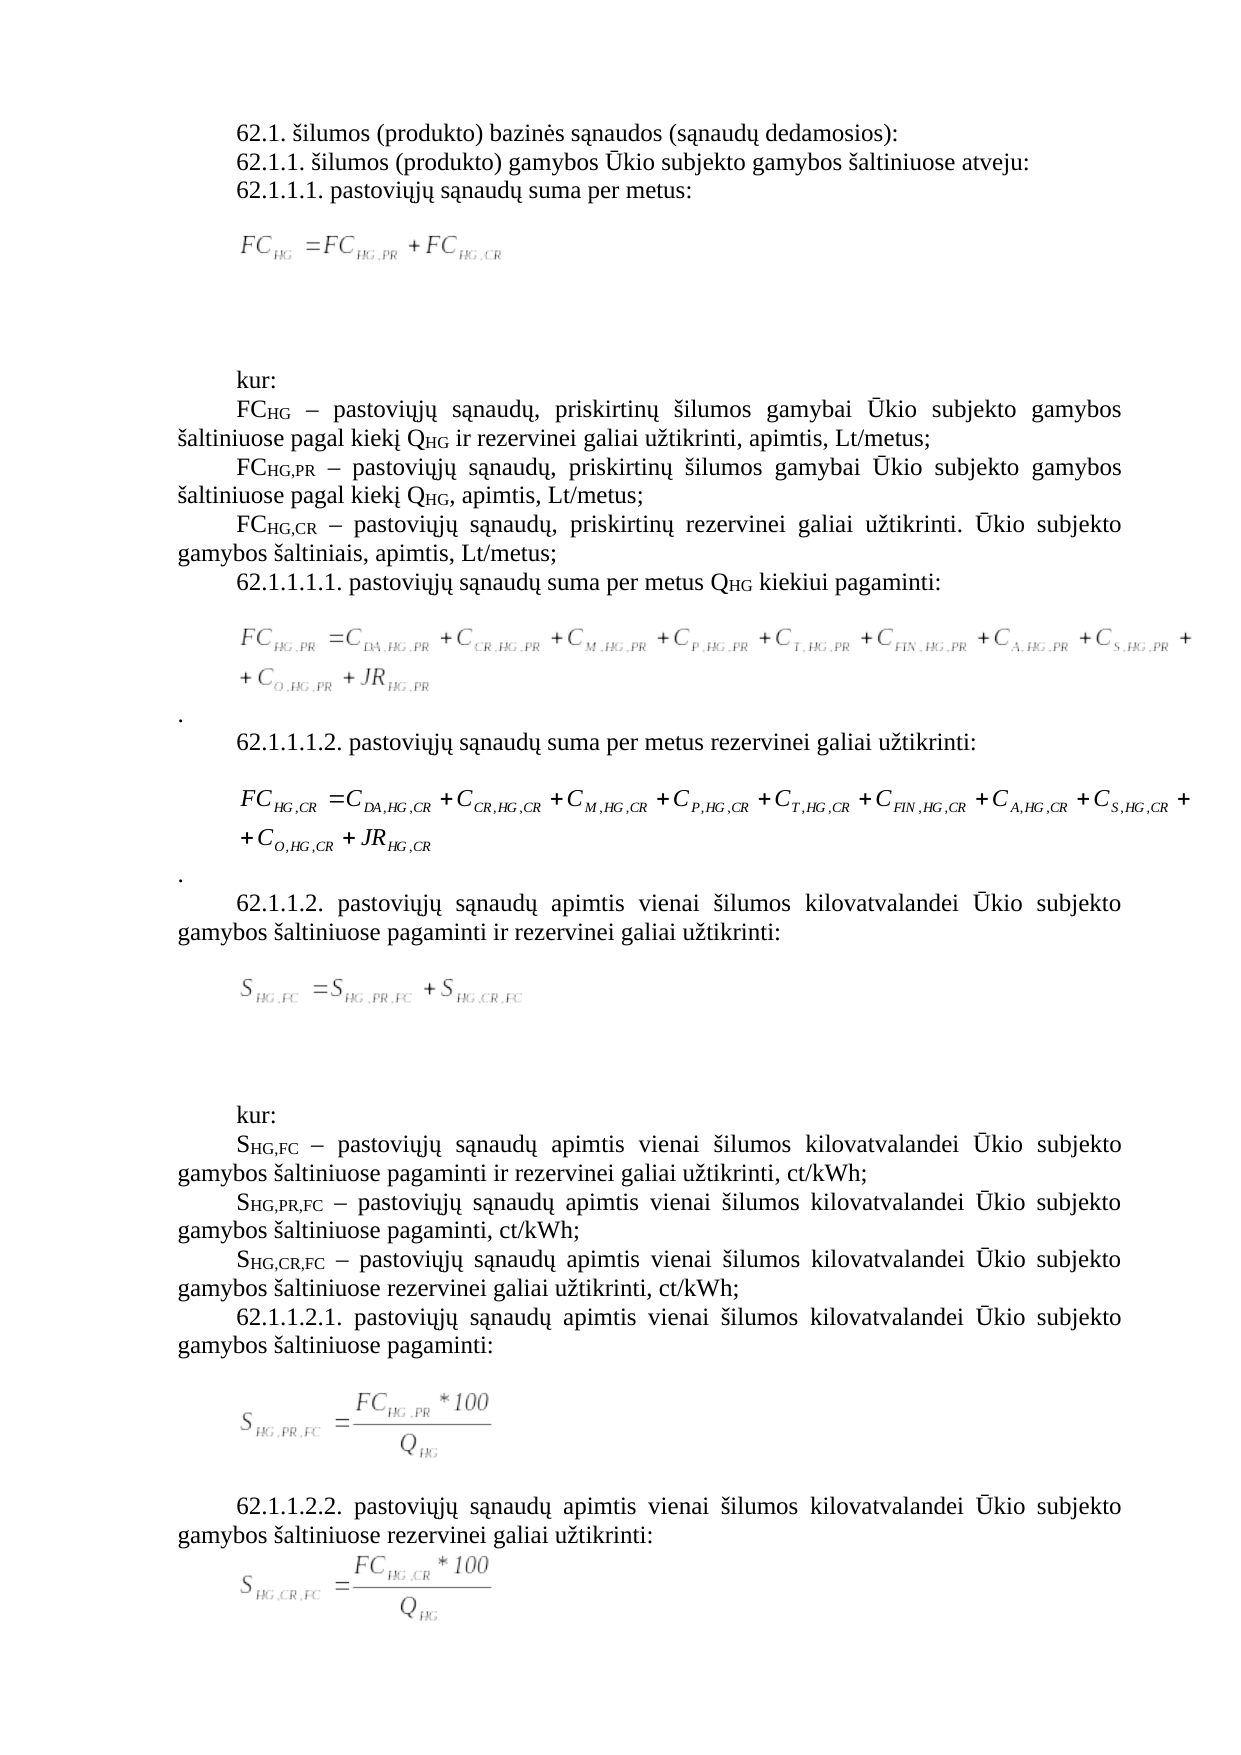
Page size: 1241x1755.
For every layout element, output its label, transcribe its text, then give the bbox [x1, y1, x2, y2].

text kur: [177, 1066, 1122, 1129]
text SHG,CR,FC – pastoviųjų sąnaudų apimtis vienai šilumos kilovatvalandei Ūkio subjekto gamybos šaltiniuose rezervinei galiai užtikrinti, ct/kWh; [177, 1244, 1122, 1302]
text 62.1.1.1.2. pastoviųjų sąnaudų suma per metus rezervinei galiai užtikrinti: [177, 727, 1122, 756]
text 62.1. šilumos (produkto) bazinės sąnaudos (sąnaudų dedamosios): [177, 118, 1122, 147]
text kur: [177, 331, 1122, 394]
text 62.1.1.1. pastoviųjų sąnaudų suma per metus: [177, 176, 1122, 204]
text 62.1.1.1.1. pastoviųjų sąnaudų suma per metus QHG kiekiui pagaminti: [177, 567, 1122, 595]
text . [177, 622, 1122, 727]
text FCHG,CR – pastoviųjų sąnaudų, priskirtinų rezervinei galiai užtikrinti. Ūkio subjekto gamybos šaltiniais, apimtis, Lt/metus; [177, 509, 1122, 567]
text FCHG,PR – pastoviųjų sąnaudų, priskirtinų šilumos gamybai Ūkio subjekto gamybos šaltiniuose pagal kiekį QHG, apimtis, Lt/metus; [177, 452, 1122, 509]
text 62.1.1.2.2. pastoviųjų sąnaudų apimtis vienai šilumos kilovatvalandei Ūkio subjekto gamybos šaltiniuose rezervinei galiai užtikrinti: [177, 1491, 1122, 1549]
text SHG,PR,FC – pastoviųjų sąnaudų apimtis vienai šilumos kilovatvalandei Ūkio subjekto gamybos šaltiniuose pagaminti, ct/kWh; [177, 1187, 1122, 1244]
text 62.1.1. šilumos (produkto) gamybos Ūkio subjekto gamybos šaltiniuose atveju: [177, 147, 1122, 176]
text FCHG – pastoviųjų sąnaudų, priskirtinų šilumos gamybai Ūkio subjekto gamybos šaltiniuose pagal kiekį QHG ir rezervinei galiai užtikrinti, apimtis, Lt/metus; [177, 394, 1122, 452]
text . [177, 782, 1122, 888]
text 62.1.1.2.1. pastoviųjų sąnaudų apimtis vienai šilumos kilovatvalandei Ūkio subjekto gamybos šaltiniuose pagaminti: [177, 1302, 1122, 1359]
text SHG,FC – pastoviųjų sąnaudų apimtis vienai šilumos kilovatvalandei Ūkio subjekto gamybos šaltiniuose pagaminti ir rezervinei galiai užtikrinti, ct/kWh; [177, 1129, 1122, 1187]
text 62.1.1.2. pastoviųjų sąnaudų apimtis vienai šilumos kilovatvalandei Ūkio subjekto gamybos šaltiniuose pagaminti ir rezervinei galiai užtikrinti: [177, 888, 1122, 945]
